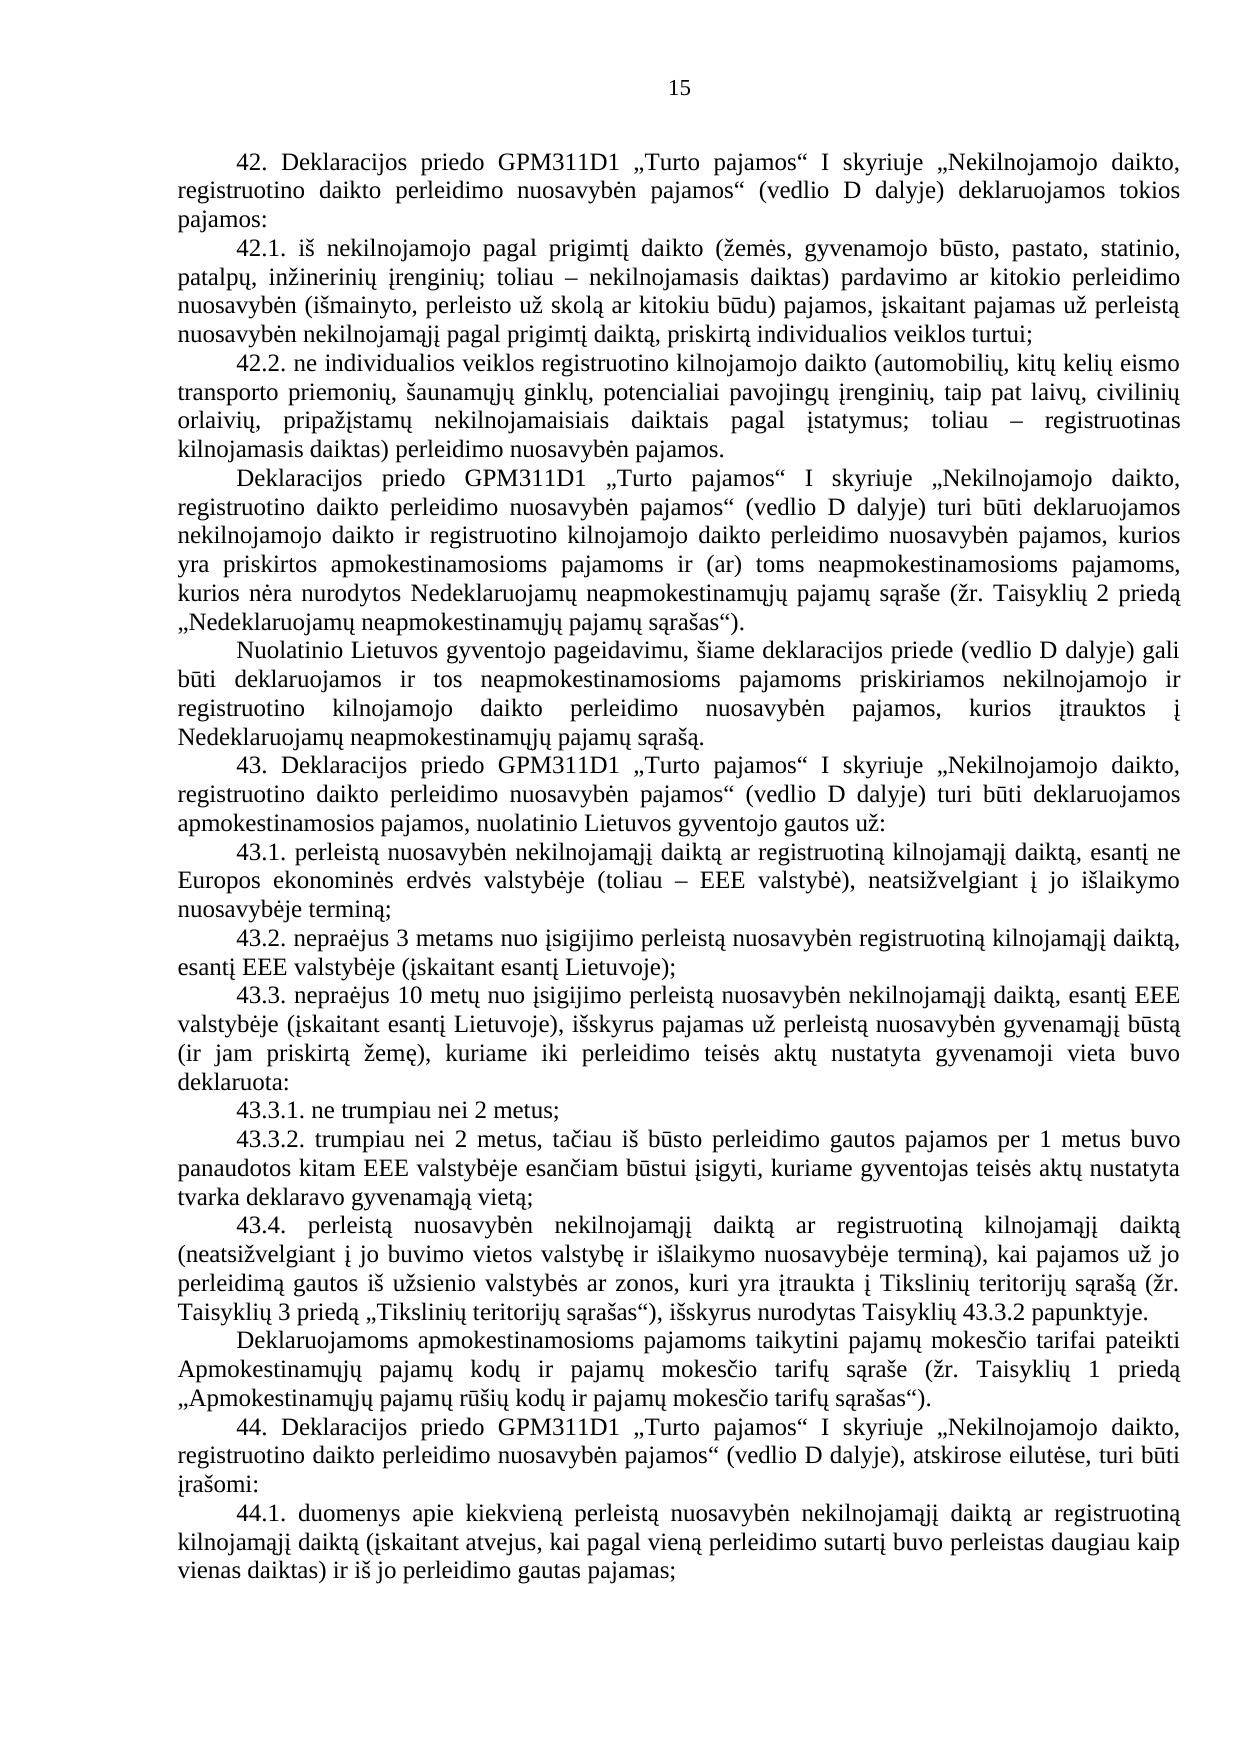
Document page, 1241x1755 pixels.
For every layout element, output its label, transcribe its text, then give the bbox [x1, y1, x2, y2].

text 44. Deklaracijos priedo GPM311D1 „Turto pajamos“ I skyriuje „Nekilnojamojo daikto, registruotino daikto perleidimo nuosavybėn pajamos“ (vedlio D dalyje), atskirose eilutėse, turi būti įrašomi: [177, 1412, 1181, 1498]
text Deklaruojamoms apmokestinamosioms pajamoms taikytini pajamų mokesčio tarifai pateikti Apmokestinamųjų pajamų kodų ir pajamų mokesčio tarifų sąraše (žr. Taisyklių 1 priedą „Apmokestinamųjų pajamų rūšių kodų ir pajamų mokesčio tarifų sąrašas“). [177, 1326, 1181, 1412]
text 43.2. nepraėjus 3 metams nuo įsigijimo perleistą nuosavybėn registruotiną kilnojamąjį daiktą, esantį EEE valstybėje (įskaitant esantį Lietuvoje); [177, 923, 1181, 981]
text 42. Deklaracijos priedo GPM311D1 „Turto pajamos“ I skyriuje „Nekilnojamojo daikto, registruotino daikto perleidimo nuosavybėn pajamos“ (vedlio D dalyje) deklaruojamos tokios pajamos: [177, 147, 1181, 233]
text 43.4. perleistą nuosavybėn nekilnojamąjį daiktą ar registruotiną kilnojamąjį daiktą (neatsižvelgiant į jo buvimo vietos valstybę ir išlaikymo nuosavybėje terminą), kai pajamos už jo perleidimą gautos iš užsienio valstybės ar zonos, kuri yra įtraukta į Tikslinių teritorijų sąrašą (žr. Taisyklių 3 priedą „Tikslinių teritorijų sąrašas“), išskyrus nurodytas Taisyklių 43.3.2 papunktyje. [177, 1211, 1181, 1326]
text 43.1. perleistą nuosavybėn nekilnojamąjį daiktą ar registruotiną kilnojamąjį daiktą, esantį ne Europos ekonominės erdvės valstybėje (toliau – EEE valstybė), neatsižvelgiant į jo išlaikymo nuosavybėje terminą; [177, 837, 1181, 923]
text 43.3.1. ne trumpiau nei 2 metus; [177, 1096, 1181, 1124]
text Deklaracijos priedo GPM311D1 „Turto pajamos“ I skyriuje „Nekilnojamojo daikto, registruotino daikto perleidimo nuosavybėn pajamos“ (vedlio D dalyje) turi būti deklaruojamos nekilnojamojo daikto ir registruotino kilnojamojo daikto perleidimo nuosavybėn pajamos, kurios yra priskirtos apmokestinamosioms pajamoms ir (ar) toms neapmokestinamosioms pajamoms, kurios nėra nurodytos Nedeklaruojamų neapmokestinamųjų pajamų sąraše (žr. Taisyklių 2 priedą „Nedeklaruojamų neapmokestinamųjų pajamų sąrašas“). [177, 463, 1181, 636]
text 42.2. ne individualios veiklos registruotino kilnojamojo daikto (automobilių, kitų kelių eismo transporto priemonių, šaunamųjų ginklų, potencialiai pavojingų įrenginių, taip pat laivų, civilinių orlaivių, pripažįstamų nekilnojamaisiais daiktais pagal įstatymus; toliau – registruotinas kilnojamasis daiktas) perleidimo nuosavybėn pajamos. [177, 348, 1181, 463]
text Nuolatinio Lietuvos gyventojo pageidavimu, šiame deklaracijos priede (vedlio D dalyje) gali būti deklaruojamos ir tos neapmokestinamosioms pajamoms priskiriamos nekilnojamojo ir registruotino kilnojamojo daikto perleidimo nuosavybėn pajamos, kurios įtrauktos į Nedeklaruojamų neapmokestinamųjų pajamų sąrašą. [177, 636, 1181, 751]
text 44.1. duomenys apie kiekvieną perleistą nuosavybėn nekilnojamąjį daiktą ar registruotiną kilnojamąjį daiktą (įskaitant atvejus, kai pagal vieną perleidimo sutartį buvo perleistas daugiau kaip vienas daiktas) ir iš jo perleidimo gautas pajamas; [177, 1498, 1181, 1584]
text 43.3. nepraėjus 10 metų nuo įsigijimo perleistą nuosavybėn nekilnojamąjį daiktą, esantį EEE valstybėje (įskaitant esantį Lietuvoje), išskyrus pajamas už perleistą nuosavybėn gyvenamąjį būstą (ir jam priskirtą žemę), kuriame iki perleidimo teisės aktų nustatyta gyvenamoji vieta buvo deklaruota: [177, 981, 1181, 1096]
text 42.1. iš nekilnojamojo pagal prigimtį daikto (žemės, gyvenamojo būsto, pastato, statinio, patalpų, inžinerinių įrenginių; toliau – nekilnojamasis daiktas) pardavimo ar kitokio perleidimo nuosavybėn (išmainyto, perleisto už skolą ar kitokiu būdu) pajamos, įskaitant pajamas už perleistą nuosavybėn nekilnojamąjį pagal prigimtį daiktą, priskirtą individualios veiklos turtui; [177, 233, 1181, 348]
text 43.3.2. trumpiau nei 2 metus, tačiau iš būsto perleidimo gautos pajamos per 1 metus buvo panaudotos kitam EEE valstybėje esančiam būstui įsigyti, kuriame gyventojas teisės aktų nustatyta tvarka deklaravo gyvenamąją vietą; [177, 1124, 1181, 1211]
text 43. Deklaracijos priedo GPM311D1 „Turto pajamos“ I skyriuje „Nekilnojamojo daikto, registruotino daikto perleidimo nuosavybėn pajamos“ (vedlio D dalyje) turi būti deklaruojamos apmokestinamosios pajamos, nuolatinio Lietuvos gyventojo gautos už: [177, 751, 1181, 837]
